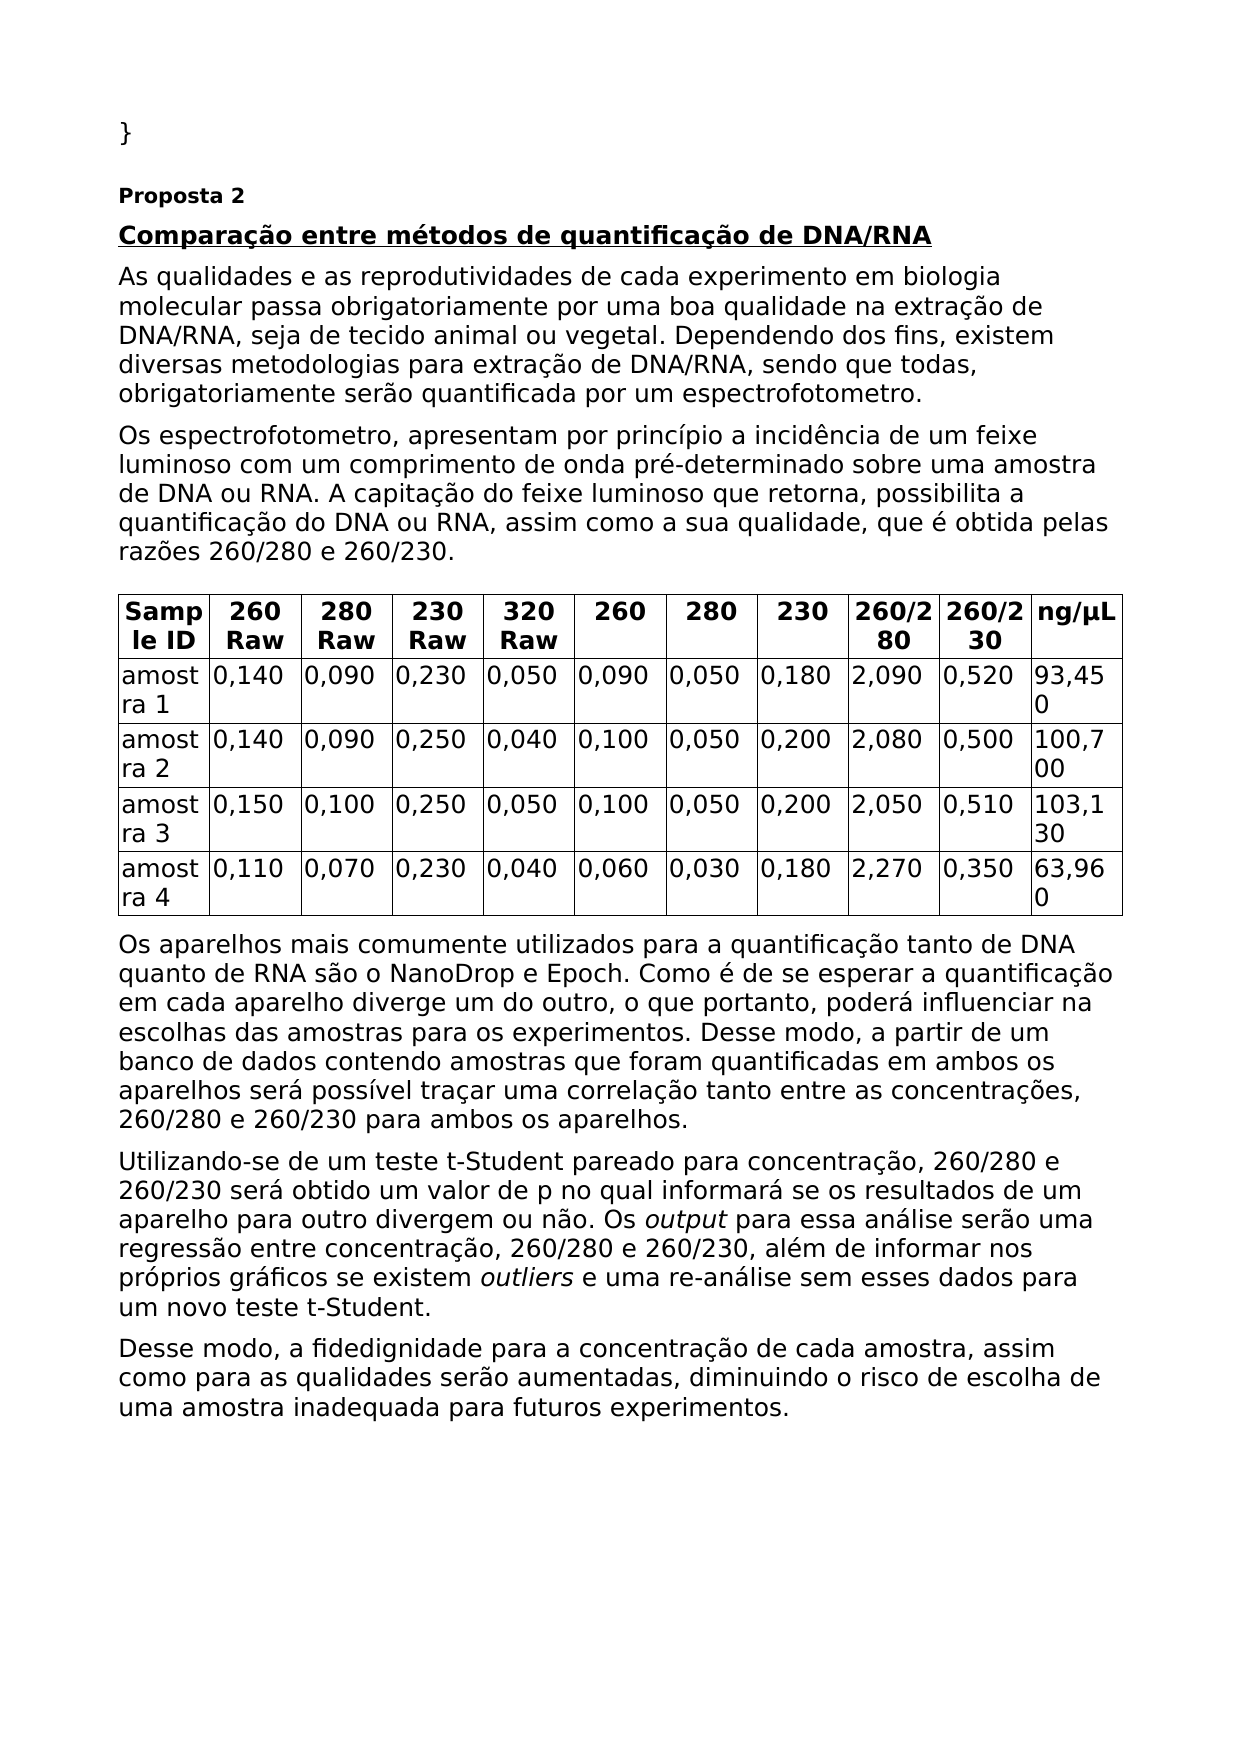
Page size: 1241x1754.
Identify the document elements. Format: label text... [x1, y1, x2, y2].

text } [118, 118, 1122, 147]
table_header ng/µL [1032, 595, 1122, 658]
table_cell 0,100 [302, 788, 392, 851]
text Os aparelhos mais comumente utilizados para a quantificação tanto de DNA quanto de RNA são o NanoDrop e Epoch. Como é de se esperar a quantificação em cada aparelho diverge um do outro, o que portanto, poderá influenciar na escolhas das amostras para os experimentos. Desse modo, a partir de um banco de dados contendo amostras que foram quantificadas em ambos os aparelhos será possível traçar uma correlação tanto entre as concentrações, 260/280 e 260/230 para ambos os aparelhos. [118, 930, 1122, 1134]
table_header 230 [758, 595, 848, 658]
table_cell 0,050 [484, 788, 574, 851]
table_cell 2,050 [849, 788, 939, 851]
table_cell amostra 1 [119, 659, 209, 722]
table_cell 0,150 [210, 788, 301, 851]
table_cell 0,250 [393, 788, 483, 851]
table_cell amostra 3 [119, 788, 209, 851]
table_header 260 Raw [210, 595, 301, 658]
table_cell 0,070 [302, 852, 392, 915]
table_cell 100,700 [1032, 724, 1122, 787]
table_header Sample ID [119, 595, 209, 658]
table_cell 0,100 [575, 724, 666, 787]
table_cell 2,090 [849, 659, 939, 722]
table_cell 0,100 [575, 788, 666, 851]
subtitle Proposta 2 [118, 184, 1122, 208]
table_cell 63,960 [1032, 852, 1122, 915]
table_cell 0,050 [667, 724, 757, 787]
table_cell 0,140 [210, 724, 301, 787]
table_cell 0,030 [667, 852, 757, 915]
text Utilizando-se de um teste t-Student pareado para concentração, 260/280 e 260/230 será obtido um valor de p no qual informará se os resultados de um aparelho para outro divergem ou não. Os output para essa análise serão uma regressão entre concentração, 260/280 e 260/230, além de informar nos próprios gráficos se existem outliers e uma re-análise sem esses dados para um novo teste t-Student. [118, 1147, 1122, 1322]
table_header 260/280 [849, 595, 939, 658]
table_header 280 [667, 595, 757, 658]
text Comparação entre métodos de quantificação de DNA/RNA [118, 221, 1122, 250]
table_cell 0,180 [758, 852, 848, 915]
table_cell 0,040 [484, 852, 574, 915]
table_cell 0,200 [758, 724, 848, 787]
table_cell 0,230 [393, 659, 483, 722]
table_cell 0,090 [302, 724, 392, 787]
table_header 260/230 [940, 595, 1031, 658]
table_cell amostra 4 [119, 852, 209, 915]
text Os espectrofotometro, apresentam por princípio a incidência de um feixe luminoso com um comprimento de onda pré-determinado sobre uma amostra de DNA ou RNA. A capitação do feixe luminoso que retorna, possibilita a quantificação do DNA ou RNA, assim como a sua qualidade, que é obtida pelas razões 260/280 e 260/230. [118, 421, 1122, 567]
table_cell 0,200 [758, 788, 848, 851]
table_cell 0,140 [210, 659, 301, 722]
table_cell 0,110 [210, 852, 301, 915]
table_cell 0,250 [393, 724, 483, 787]
table_header 280 Raw [302, 595, 392, 658]
table_cell 103,130 [1032, 788, 1122, 851]
table_header 260 [575, 595, 666, 658]
table_cell amostra 2 [119, 724, 209, 787]
table_cell 0,090 [575, 659, 666, 722]
table_cell 2,080 [849, 724, 939, 787]
table_cell 0,060 [575, 852, 666, 915]
table_cell 0,230 [393, 852, 483, 915]
table_cell 0,510 [940, 788, 1031, 851]
table_header 230 Raw [393, 595, 483, 658]
text Desse modo, a fidedignidade para a concentração de cada amostra, assim como para as qualidades serão aumentadas, diminuindo o risco de escolha de uma amostra inadequada para futuros experimentos. [118, 1334, 1122, 1422]
table_cell 0,050 [484, 659, 574, 722]
table_cell 0,050 [667, 659, 757, 722]
table_cell 2,270 [849, 852, 939, 915]
table_cell 0,180 [758, 659, 848, 722]
table_cell 0,350 [940, 852, 1031, 915]
table_cell 0,040 [484, 724, 574, 787]
table_cell 0,090 [302, 659, 392, 722]
table_cell 0,520 [940, 659, 1031, 722]
table_header 320 Raw [484, 595, 574, 658]
table_cell 93,450 [1032, 659, 1122, 722]
table_cell 0,500 [940, 724, 1031, 787]
table_cell 0,050 [667, 788, 757, 851]
text As qualidades e as reprodutividades de cada experimento em biologia molecular passa obrigatoriamente por uma boa qualidade na extração de DNA/RNA, seja de tecido animal ou vegetal. Dependendo dos fins, existem diversas metodologias para extração de DNA/RNA, sendo que todas, obrigatoriamente serão quantificada por um espectrofotometro. [118, 262, 1122, 408]
